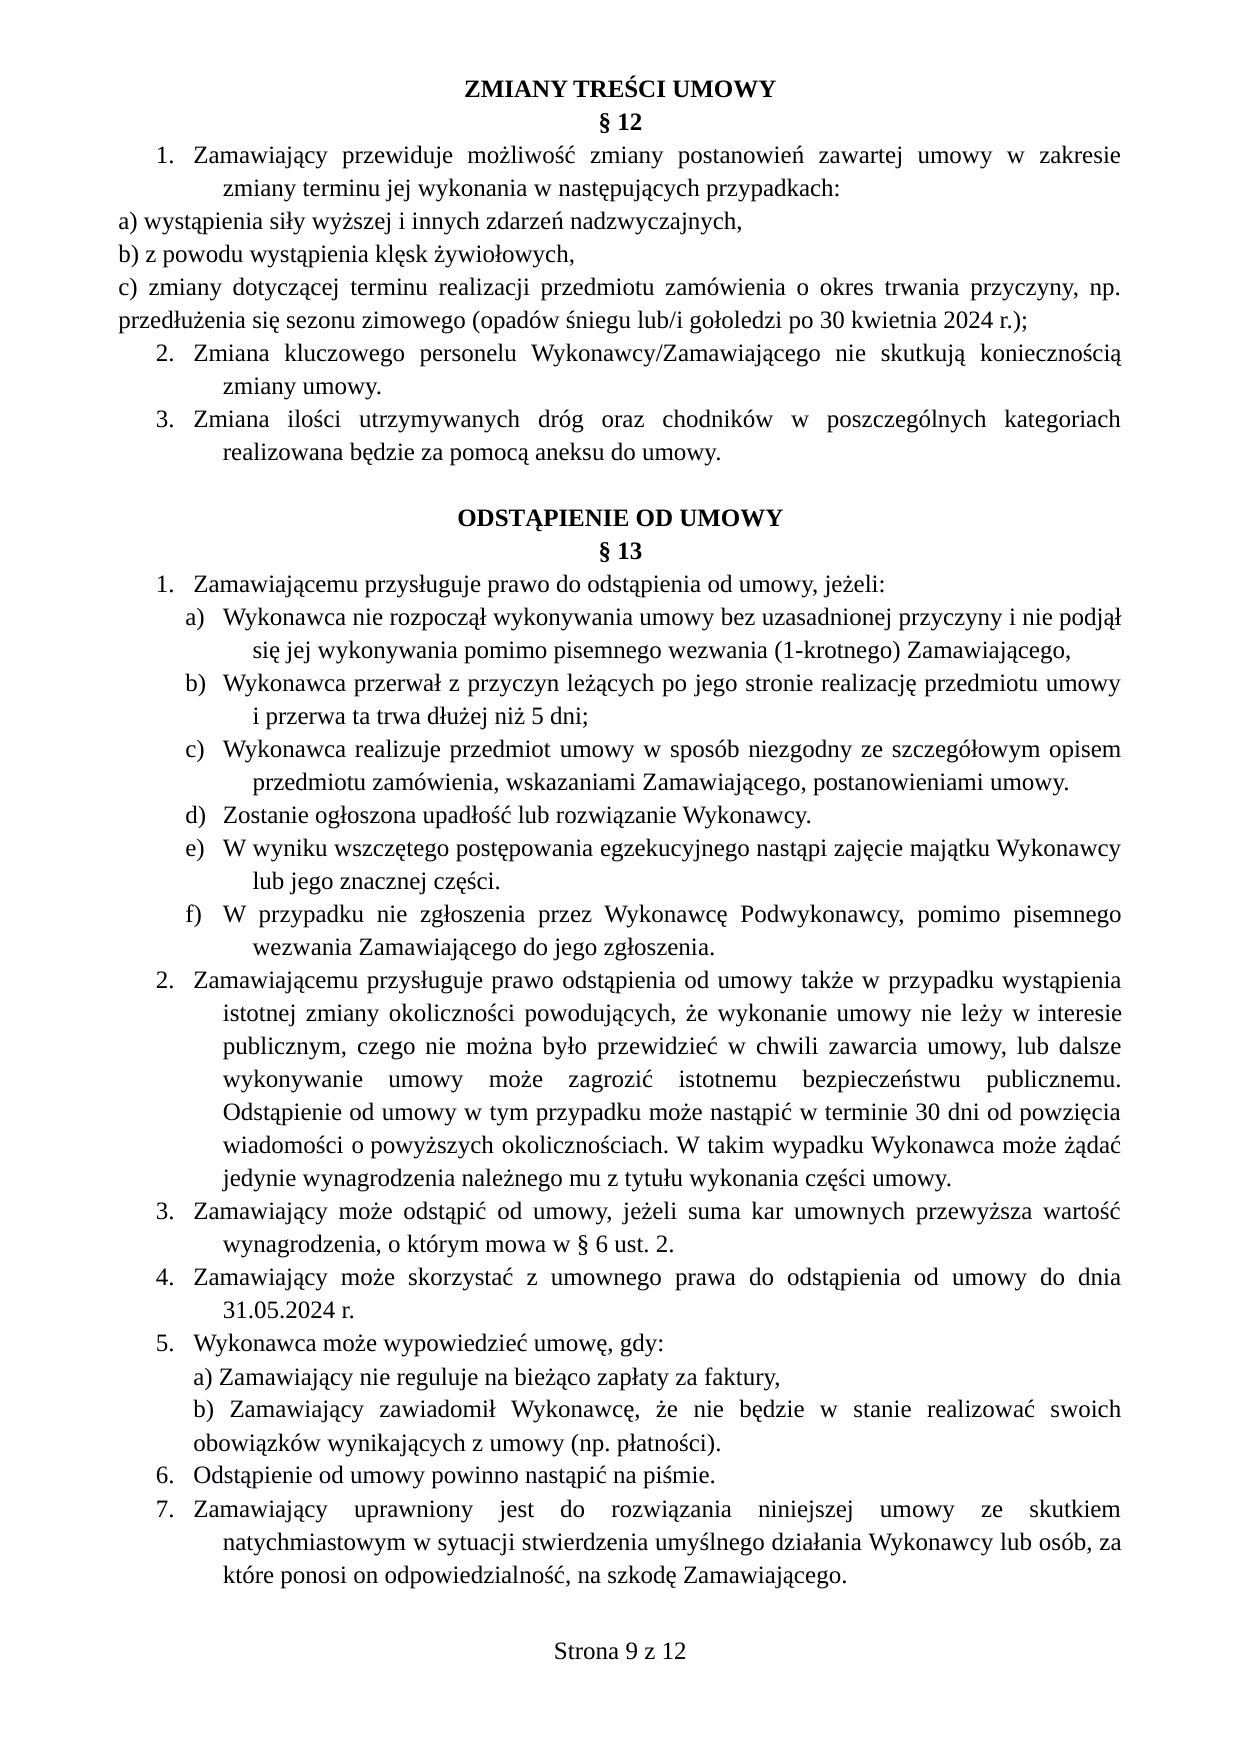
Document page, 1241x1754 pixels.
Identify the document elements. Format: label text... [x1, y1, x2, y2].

text ODSTĄPIENIE OD UMOWY [118, 503, 1122, 532]
text § 12 [118, 107, 1122, 136]
list Zmiana ilości utrzymywanych dróg oraz chodników w poszczególnych kategoriach realizowana będzie za pomocą aneksu do umowy. [156, 404, 1122, 466]
text ZMIANY TREŚCI UMOWY [118, 74, 1122, 102]
text § 13 [118, 536, 1122, 565]
text a) Zamawiający nie reguluje na bieżąco zapłaty za faktury, [193, 1362, 1122, 1390]
list Wykonawca może wypowiedzieć umowę, gdy: [156, 1328, 1122, 1357]
list Zostanie ogłoszona upadłość lub rozwiązanie Wykonawcy. [185, 800, 1122, 829]
list W przypadku nie zgłoszenia przez Wykonawcę Podwykonawcy, pomimo pisemnego wezwania Zamawiającego do jego zgłoszenia. [185, 899, 1122, 961]
text b) Zamawiający zawiadomił Wykonawcę, że nie będzie w stanie realizować swoich obowiązków wynikających z umowy (np. płatności). [193, 1394, 1122, 1456]
list Zamawiający może odstąpić od umowy, jeżeli suma kar umownych przewyższa wartość wynagrodzenia, o którym mowa w § 6 ust. 2. [156, 1196, 1122, 1258]
list Wykonawca przerwał z przyczyn leżących po jego stronie realizację przedmiotu umowy i przerwa ta trwa dłużej niż 5 dni; [185, 668, 1122, 730]
list Zamawiający przewiduje możliwość zmiany postanowień zawartej umowy w zakresie zmiany terminu jej wykonania w następujących przypadkach: [156, 140, 1122, 202]
list Odstąpienie od umowy powinno nastąpić na piśmie. [156, 1461, 1122, 1489]
text a) wystąpienia siły wyższej i innych zdarzeń nadzwyczajnych, [118, 206, 1122, 234]
list Zmiana kluczowego personelu Wykonawcy/Zamawiającego nie skutkują koniecznością zmiany umowy. [156, 338, 1122, 400]
list Wykonawca realizuje przedmiot umowy w sposób niezgodny ze szczegółowym opisem przedmiotu zamówienia, wskazaniami Zamawiającego, postanowieniami umowy. [185, 734, 1122, 796]
list Wykonawca nie rozpoczął wykonywania umowy bez uzasadnionej przyczyny i nie podjął się jej wykonywania pomimo pisemnego wezwania (1-krotnego) Zamawiającego, [185, 602, 1122, 664]
list Zamawiającemu przysługuje prawo odstąpienia od umowy także w przypadku wystąpienia istotnej zmiany okoliczności powodujących, że wykonanie umowy nie leży w interesie publicznym, czego nie można było przewidzieć w chwili zawarcia umowy, lub dalsze wykonywanie umowy może zagrozić istotnemu bezpieczeństwu publicznemu. Odstąpienie od umowy w tym przypadku może nastąpić w terminie 30 dni od powzięcia wiadomości o powyższych okolicznościach. W takim wypadku Wykonawca może żądać jedynie wynagrodzenia należnego mu z tytułu wykonania części umowy. [156, 965, 1122, 1192]
list Zamawiający może skorzystać z umownego prawa do odstąpienia od umowy do dnia 31.05.2024 r. [156, 1262, 1122, 1324]
text b) z powodu wystąpienia klęsk żywiołowych, [118, 239, 1122, 268]
list W wyniku wszczętego postępowania egzekucyjnego nastąpi zajęcie majątku Wykonawcy lub jego znacznej części. [185, 833, 1122, 895]
list Zamawiający uprawniony jest do rozwiązania niniejszej umowy ze skutkiem natychmiastowym w sytuacji stwierdzenia umyślnego działania Wykonawcy lub osób, za które ponosi on odpowiedzialność, na szkodę Zamawiającego. [156, 1494, 1122, 1588]
text c) zmiany dotyczącej terminu realizacji przedmiotu zamówienia o okres trwania przyczyny, np. przedłużenia się sezonu zimowego (opadów śniegu lub/i gołoledzi po 30 kwietnia 2024 r.); [118, 272, 1122, 334]
list Zamawiającemu przysługuje prawo do odstąpienia od umowy, jeżeli: [156, 569, 1122, 598]
